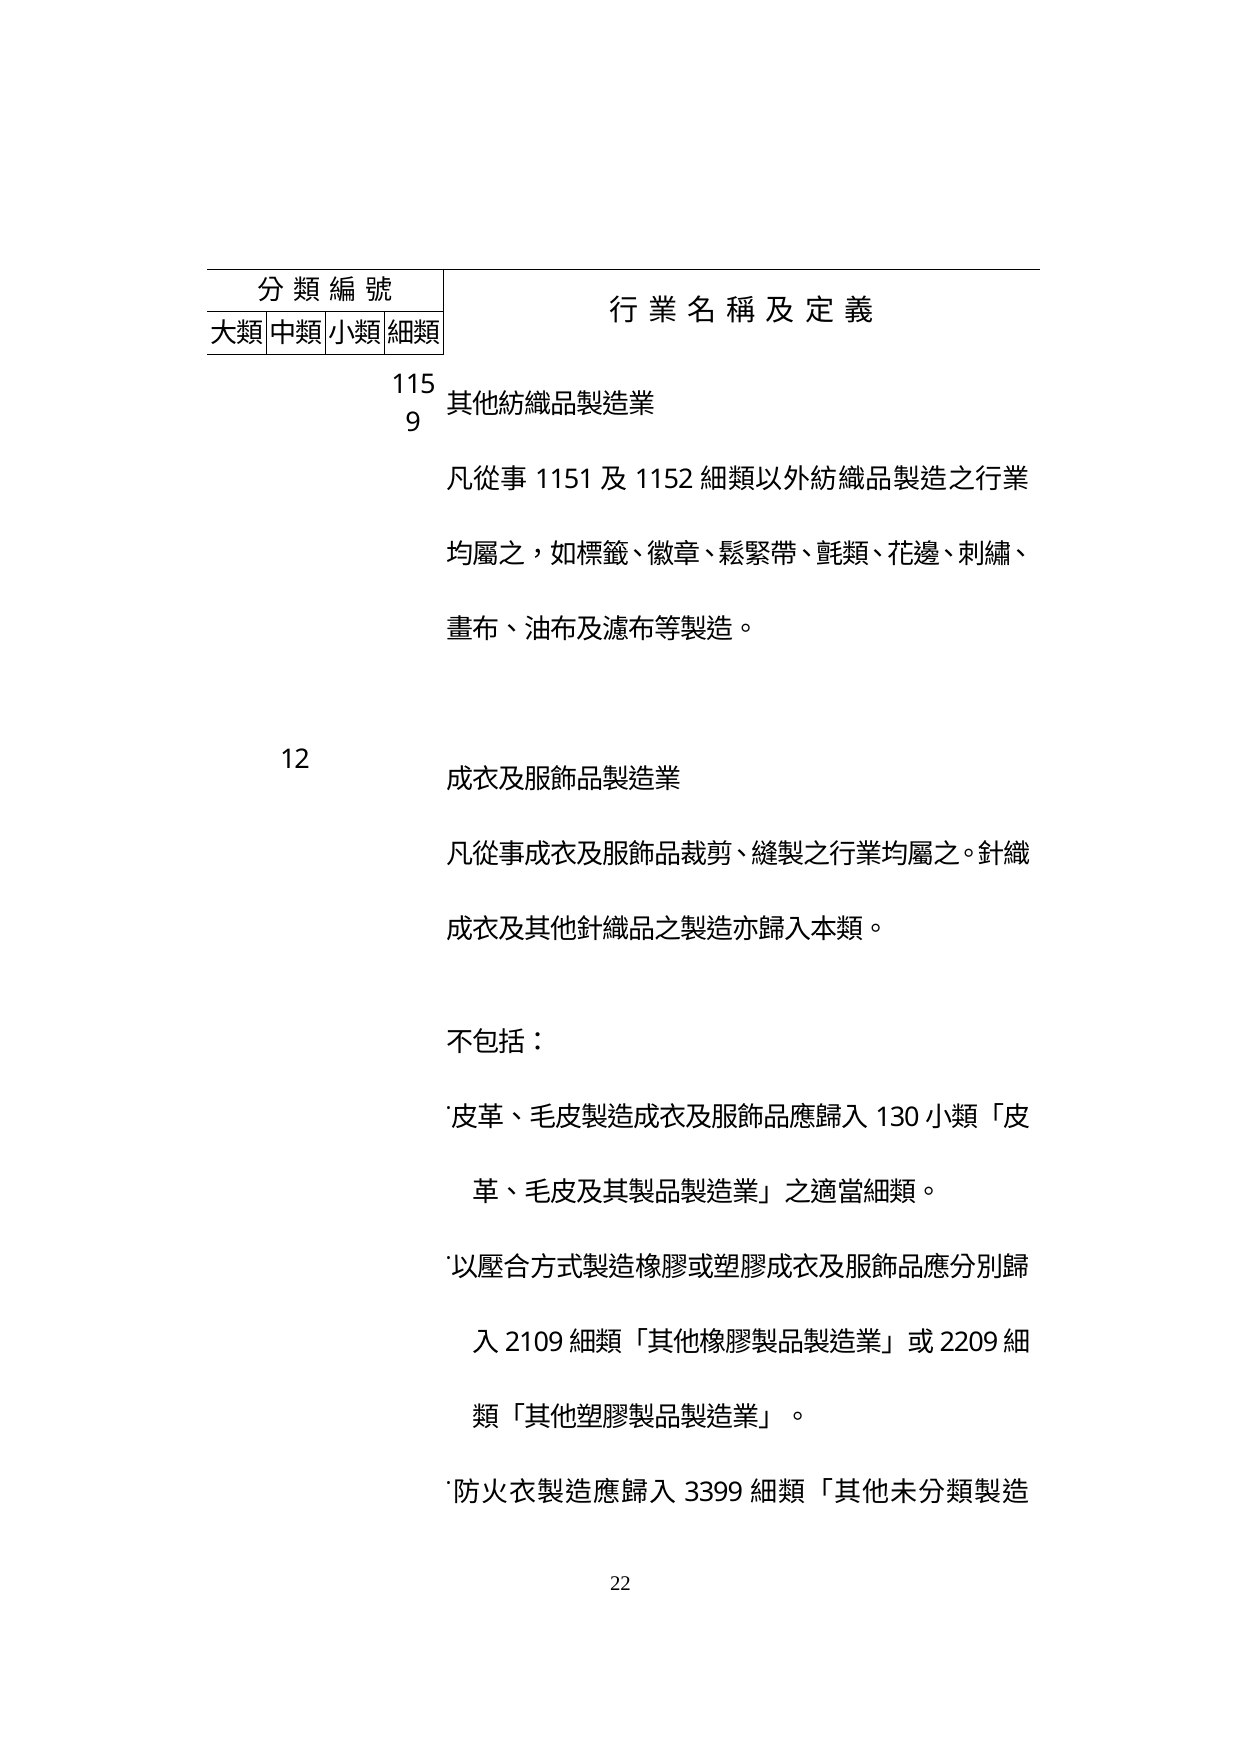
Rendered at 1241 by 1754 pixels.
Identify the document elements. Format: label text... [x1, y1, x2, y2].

table_cell 成衣及服飾品製造業 凡從事成衣及服飾品裁剪、縫製之行業均屬之。針織成衣及其他針織品之製造亦歸入本類。 不包括： ˙皮革、毛皮製造成衣及服飾品應歸入130小類「皮革、毛皮及其製品製造業」之適當細類。 ˙以壓合方式製造橡膠或塑膠成衣及服飾品應分別歸入2109細類「其他橡膠製品製造業」或2209細類「其他塑膠製品製造業」。 ˙防火衣製造應歸入3399細類「其他未分類製造 [443, 739, 1033, 1527]
table_cell [384, 739, 443, 1527]
table_cell [207, 739, 266, 1527]
table_cell [207, 364, 266, 739]
table_cell 12 [266, 739, 325, 1527]
table_cell 1159 [384, 364, 443, 739]
table_cell [325, 364, 384, 739]
table_cell [266, 364, 325, 739]
table_cell [325, 739, 384, 1527]
table_cell 其他紡織品製造業 凡從事1151及1152細類以外紡織品製造之行業均屬之，如標籤、徽章、鬆緊帶、氈類、花邊、刺繡、畫布、油布及濾布等製造。 [443, 364, 1033, 739]
